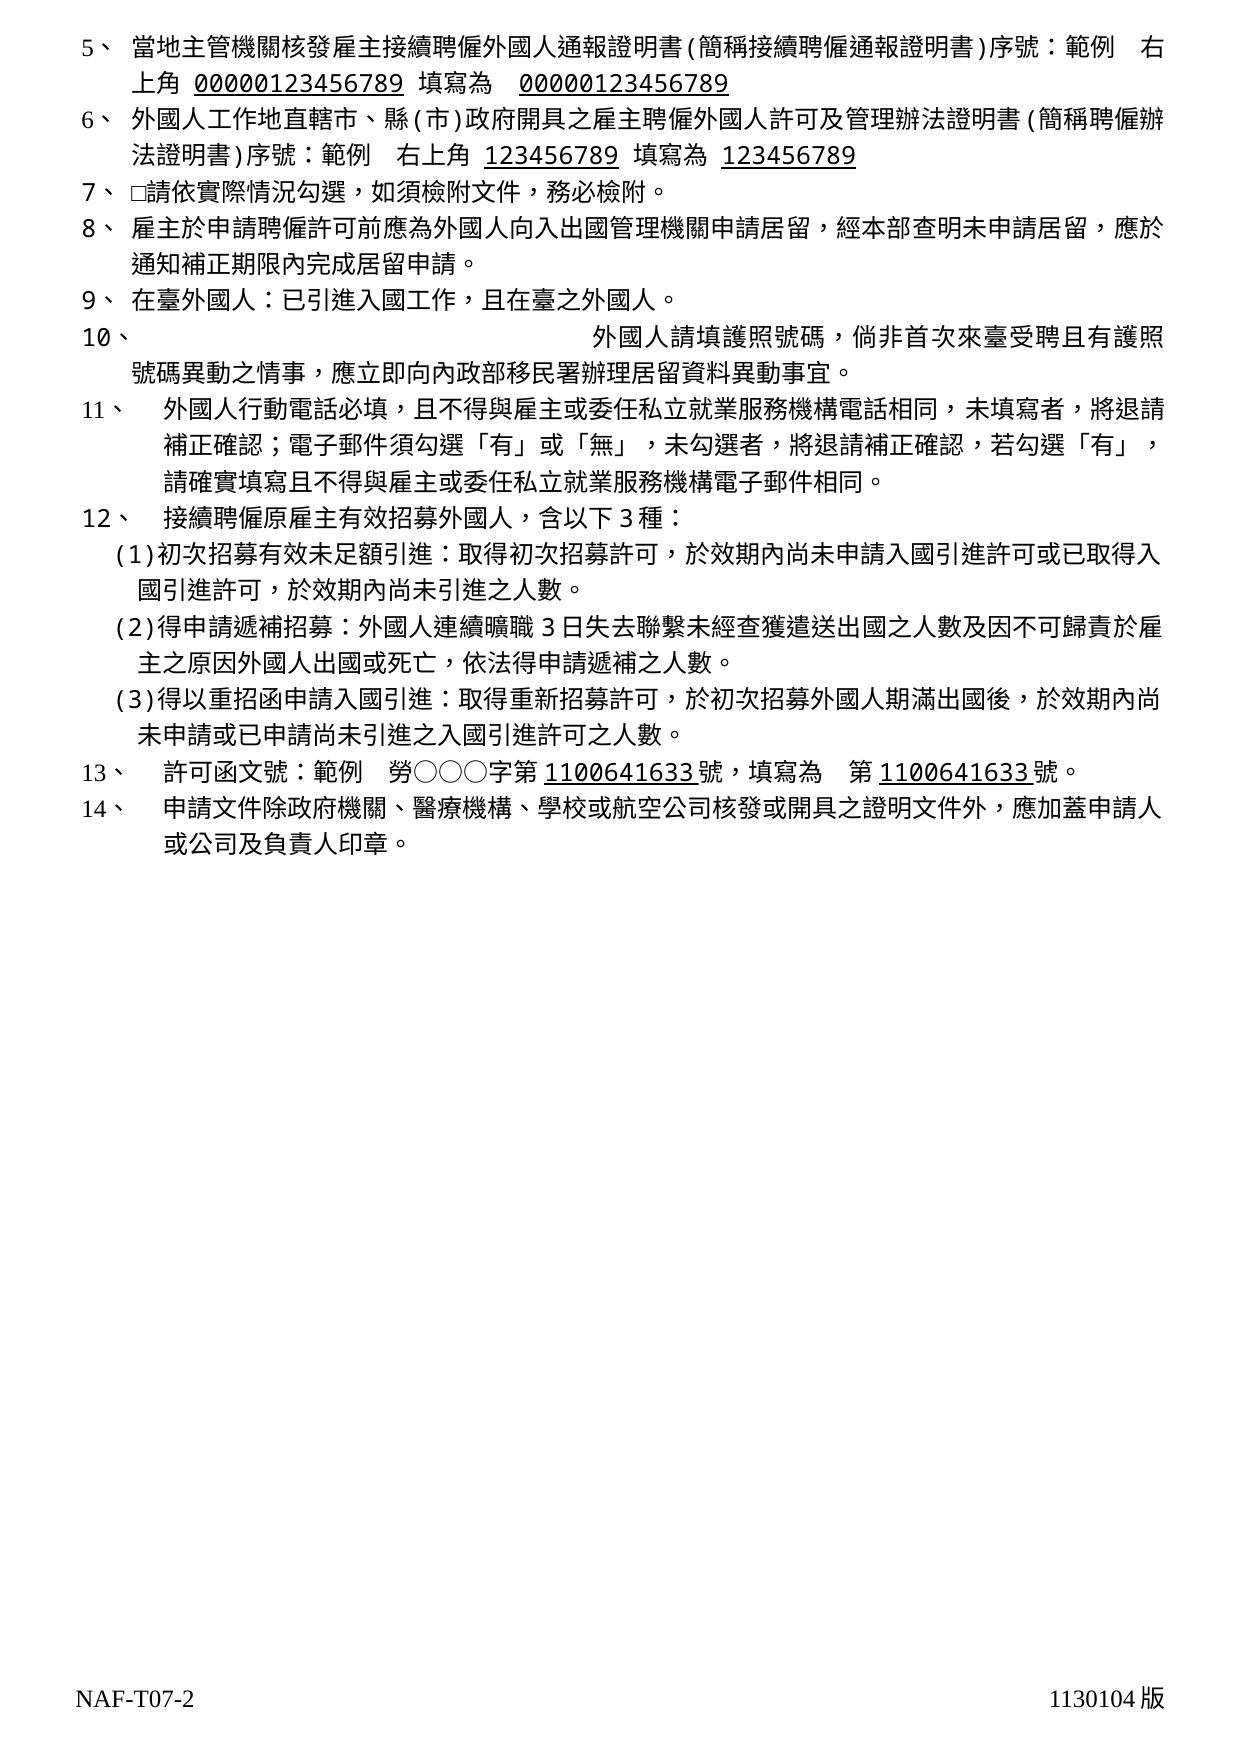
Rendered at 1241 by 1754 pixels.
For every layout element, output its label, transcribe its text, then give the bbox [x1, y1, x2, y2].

list □請依實際情況勾選，如須檢附文件，務必檢附。 [81, 172, 1165, 208]
list 當地主管機關核發雇主接續聘僱外國人通報證明書(簡稱接續聘僱通報證明書)序號：範例 右上角 00000123456789 填寫為 00000123456789 [81, 27, 1165, 99]
list 外國人請填護照號碼，倘非首次來臺受聘且有護照號碼異動之情事，應立即向內政部移民署辦理居留資料異動事宜。 [81, 317, 1165, 389]
text (3)得以重招函申請入國引進：取得重新招募許可，於初次招募外國人期滿出國後，於效期內尚未申請或已申請尚未引進之入國引進許可之人數。 [112, 679, 1165, 752]
text (2)得申請遞補招募：外國人連續曠職3日失去聯繫未經查獲遣送出國之人數及因不可歸責於雇主之原因外國人出國或死亡，依法得申請遞補之人數。 [112, 607, 1165, 679]
text (1)初次招募有效未足額引進：取得初次招募許可，於效期內尚未申請入國引進許可或已取得入國引進許可，於效期內尚未引進之人數。 [112, 534, 1165, 607]
list 許可函文號：範例 勞○○○字第1100641633號，填寫為 第1100641633號。 [81, 752, 1165, 788]
list 在臺外國人：已引進入國工作，且在臺之外國人。 [81, 281, 1165, 317]
list 外國人行動電話必填，且不得與雇主或委任私立就業服務機構電話相同，未填寫者，將退請補正確認；電子郵件須勾選「有」或「無」，未勾選者，將退請補正確認，若勾選「有」，請確實填寫且不得與雇主或委任私立就業服務機構電子郵件相同。 [81, 389, 1165, 498]
list 雇主於申請聘僱許可前應為外國人向入出國管理機關申請居留，經本部查明未申請居留，應於通知補正期限內完成居留申請。 [81, 208, 1165, 281]
list 外國人工作地直轄市、縣(市)政府開具之雇主聘僱外國人許可及管理辦法證明書(簡稱聘僱辦法證明書)序號：範例 右上角 123456789 填寫為 123456789 [81, 99, 1165, 172]
list 接續聘僱原雇主有效招募外國人，含以下3種： [81, 498, 1165, 534]
list 申請文件除政府機關、醫療機構、學校或航空公司核發或開具之證明文件外，應加蓋申請人或公司及負責人印章。 [81, 788, 1165, 861]
